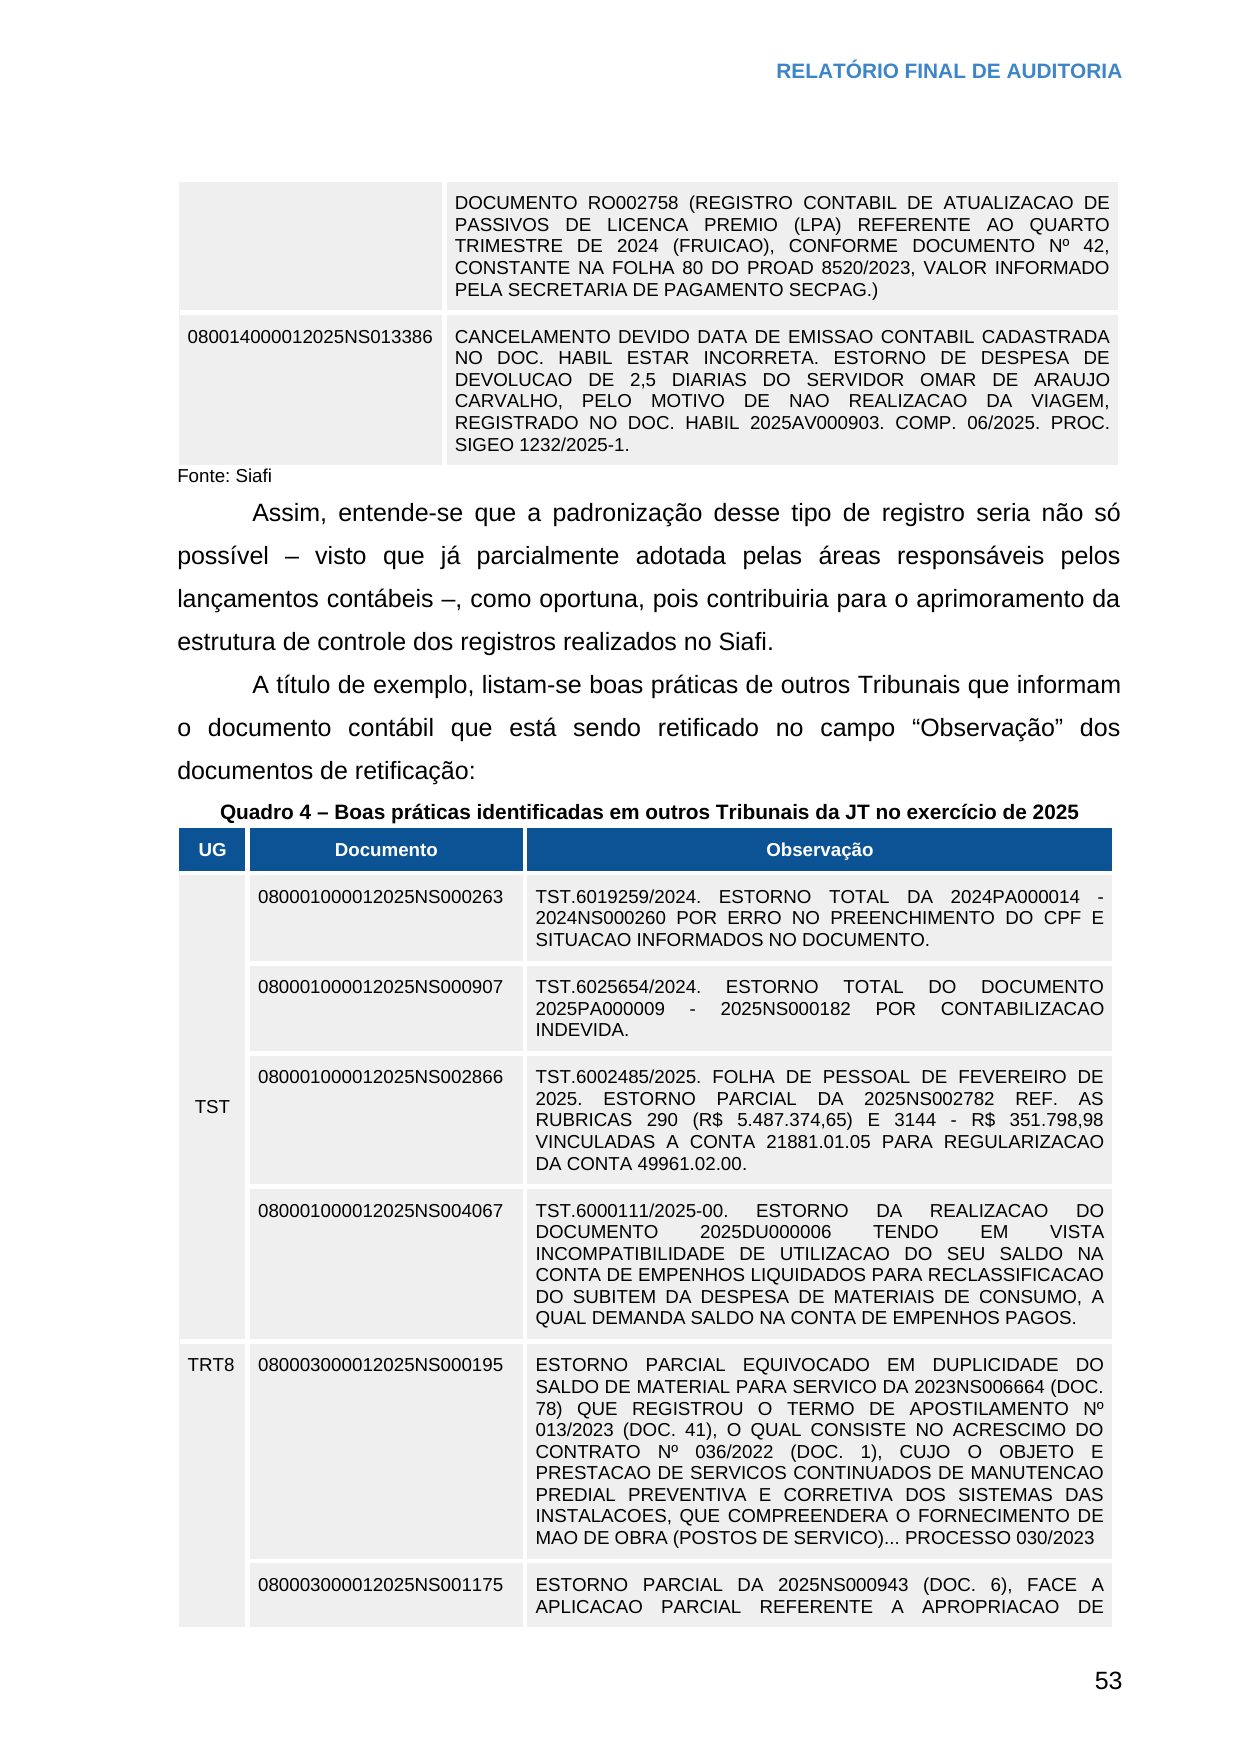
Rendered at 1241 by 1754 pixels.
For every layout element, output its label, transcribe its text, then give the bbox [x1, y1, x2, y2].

table_cell 080001000012025NS000263 [250, 875, 523, 961]
text A título de exemplo, listam-se boas práticas de outros Tribunais que informam o documento contábil que está sendo retificado no campo “Observação” dos documentos de retificação: [177, 670, 1122, 785]
table_cell [179, 182, 442, 310]
table_cell 080001000012025NS004067 [250, 1189, 523, 1339]
table_cell ESTORNO PARCIAL DA 2025NS000943 (DOC. 6), FACE A APLICACAO PARCIAL REFERENTE A APROPRIACAO DE [527, 1563, 1112, 1627]
table_header UG [179, 828, 245, 871]
table_cell 080003000012025NS001175 [250, 1563, 523, 1627]
table_cell TST.6002485/2025. FOLHA DE PESSOAL DE FEVEREIRO DE 2025. ESTORNO PARCIAL DA 2025NS002782 REF. AS RUBRICAS 290 (R$ 5.487.374,65) E 3144 - R$ 351.798,98 VINCULADAS A CONTA 21881.01.05 PARA REGULARIZACAO DA CONTA 49961.02.00. [527, 1056, 1112, 1184]
table_header Documento [250, 828, 523, 871]
table_cell TST.6025654/2024. ESTORNO TOTAL DO DOCUMENTO 2025PA000009 - 2025NS000182 POR CONTABILIZACAO INDEVIDA. [527, 966, 1112, 1051]
table_cell 080001000012025NS002866 [250, 1056, 523, 1184]
table_cell 080003000012025NS000195 [250, 1344, 523, 1559]
table_header Observação [527, 828, 1112, 871]
table_cell 080001000012025NS000907 [250, 966, 523, 1051]
subtitle Quadro 4 – Boas práticas identificadas em outros Tribunais da JT no exercício de 2025 [177, 799, 1122, 823]
table_cell CANCELAMENTO DEVIDO DATA DE EMISSAO CONTABIL CADASTRADA NO DOC. HABIL ESTAR INCORRETA. ESTORNO DE DESPESA DE DEVOLUCAO DE 2,5 DIARIAS DO SERVIDOR OMAR DE ARAUJO CARVALHO, PELO MOTIVO DE NAO REALIZACAO DA VIAGEM, REGISTRADO NO DOC. HABIL 2025AV000903. COMP. 06/2025. PROC. SIGEO 1232/2025-1. [447, 315, 1118, 465]
table_cell ESTORNO PARCIAL EQUIVOCADO EM DUPLICIDADE DO SALDO DE MATERIAL PARA SERVICO DA 2023NS006664 (DOC. 78) QUE REGISTROU O TERMO DE APOSTILAMENTO Nº 013/2023 (DOC. 41), O QUAL CONSISTE NO ACRESCIMO DO CONTRATO Nº 036/2022 (DOC. 1), CUJO O OBJETO E PRESTACAO DE SERVICOS CONTINUADOS DE MANUTENCAO PREDIAL PREVENTIVA E CORRETIVA DOS SISTEMAS DAS INSTALACOES, QUE COMPREENDERA O FORNECIMENTO DE MAO DE OBRA (POSTOS DE SERVICO)... PROCESSO 030/2023 [527, 1344, 1112, 1559]
table_cell TST.6000111/2025-00. ESTORNO DA REALIZACAO DO DOCUMENTO 2025DU000006 TENDO EM VISTA INCOMPATIBILIDADE DE UTILIZACAO DO SEU SALDO NA CONTA DE EMPENHOS LIQUIDADOS PARA RECLASSIFICACAO DO SUBITEM DA DESPESA DE MATERIAIS DE CONSUMO, A QUAL DEMANDA SALDO NA CONTA DE EMPENHOS PAGOS. [527, 1189, 1112, 1339]
table_cell DOCUMENTO RO002758 (REGISTRO CONTABIL DE ATUALIZACAO DE PASSIVOS DE LICENCA PREMIO (LPA) REFERENTE AO QUARTO TRIMESTRE DE 2024 (FRUICAO), CONFORME DOCUMENTO Nº 42, CONSTANTE NA FOLHA 80 DO PROAD 8520/2023, VALOR INFORMADO PELA SECRETARIA DE PAGAMENTO SECPAG.) [447, 182, 1118, 310]
table_cell TST.6019259/2024. ESTORNO TOTAL DA 2024PA000014 - 2024NS000260 POR ERRO NO PREENCHIMENTO DO CPF E SITUACAO INFORMADOS NO DOCUMENTO. [527, 875, 1112, 961]
table_cell TST [179, 872, 245, 1339]
table_cell TRT8 [179, 1340, 245, 1627]
text Fonte: Siafi [177, 465, 1122, 487]
table_cell 080014000012025NS013386 [179, 311, 442, 465]
text Assim, entende-se que a padronização desse tipo de registro seria não só possível – visto que já parcialmente adotada pelas áreas responsáveis pelos lançamentos contábeis –, como oportuna, pois contribuiria para o aprimoramento da estrutura de controle dos registros realizados no Siafi. [177, 498, 1122, 656]
